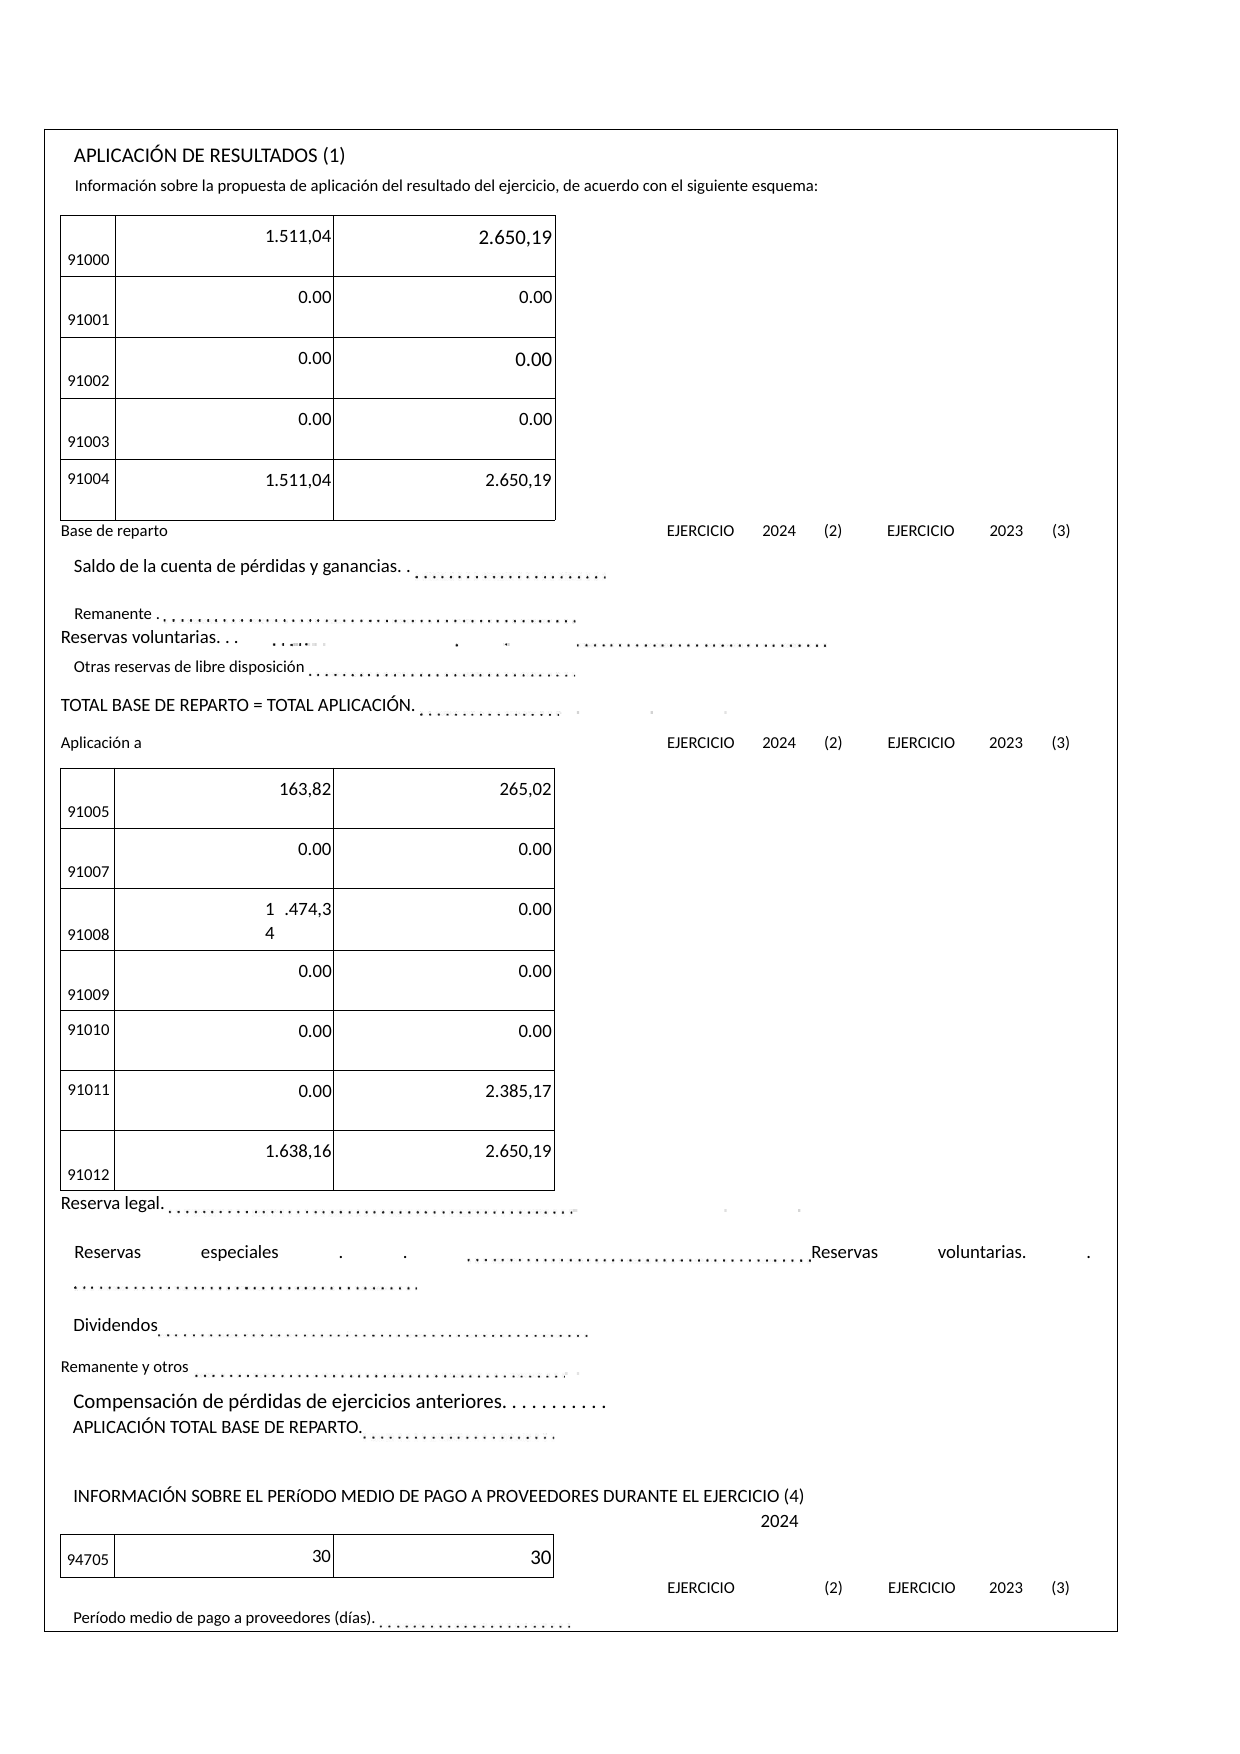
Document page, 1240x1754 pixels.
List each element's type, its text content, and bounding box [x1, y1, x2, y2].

table_header 91000 [61, 216, 115, 276]
table_cell 0.00 [334, 399, 555, 459]
table_cell 0.00 [265, 951, 333, 1010]
table_cell [115, 829, 265, 888]
table_cell [116, 460, 265, 519]
table_cell 0.00 [265, 338, 333, 398]
table_cell [115, 889, 265, 950]
table_header APLICACIÓN DE RESULTADOS (1) Información sobre la propuesta de aplicación del resultado del ejercicio, de acuerdo con el siguiente esquema: Base de reparto EJERCICIO 2024 (2) EJERCICIO 2023 (3) Saldo de la cuenta de pérdidas y ganancias. . Remanente . Reservas voluntarias. . . Otras reservas de libre disposición TOTAL BASE DE REPARTO = TOTAL APLICACIÓN. Aplicación a EJERCICIO 2024 (2) EJERCICIO 2023 (3) Reserva legal. Reservas especiales . . Reservas voluntarias. . Dividendos Remanente y otros Compensación de pérdidas de ejercicios anteriores. . . . . . . . . . . APLICACIÓN TOTAL BASE DE REPARTO. INFORMACIÓN SOBRE EL PERíODO MEDIO DE PAGO A PROVEEDORES DURANTE EL EJERCICIO (4) 2024 EJERCICIO (2) EJERCICIO 2023 (3) Período medio de pago a proveedores (días). [45, 130, 1117, 1631]
table_cell 91002 [61, 338, 115, 398]
table_cell 91010 [61, 1011, 114, 1070]
table_cell 91007 [61, 829, 114, 888]
table_header 2.650,19 [334, 216, 555, 276]
table_cell 0.00 [265, 1071, 333, 1130]
table_cell 2.650,19 [334, 460, 555, 519]
table_cell 0.00 [334, 1011, 554, 1070]
table_header 94705 [61, 1535, 114, 1577]
table_header [116, 216, 265, 276]
table_header [115, 769, 265, 828]
table_cell [115, 951, 265, 1010]
table_cell 91008 [61, 889, 114, 950]
table_cell 91011 [61, 1071, 114, 1130]
table_cell [116, 277, 265, 337]
table_cell 0.00 [265, 829, 333, 888]
table_cell 1.638,16 [265, 1131, 333, 1190]
table_cell 91012 [61, 1131, 114, 1190]
table_cell 0.00 [334, 338, 555, 398]
table_cell 0.00 [265, 399, 333, 459]
table_cell 0.00 [265, 277, 333, 337]
table_header 30 [115, 1535, 333, 1577]
table_cell [115, 1071, 265, 1130]
table_cell 1 .474,34 [265, 889, 333, 950]
table_cell [115, 1131, 265, 1190]
table_cell 0.00 [265, 1011, 333, 1070]
table_cell 91004 [61, 460, 115, 519]
table_cell 1.511,04 [265, 460, 333, 519]
table_cell 91009 [61, 951, 114, 1010]
table_cell 0.00 [334, 277, 555, 337]
table_cell 2.385,17 [334, 1071, 554, 1130]
table_header 163,82 [265, 769, 333, 828]
table_cell 0.00 [334, 951, 554, 1010]
table_header 1.511,04 [265, 216, 333, 276]
table_cell 0.00 [334, 829, 554, 888]
table_cell [116, 338, 265, 398]
table_cell 0.00 [334, 889, 554, 950]
table_header 265,02 [334, 769, 554, 828]
table_cell 91003 [61, 399, 115, 459]
table_header 91005 [61, 769, 114, 828]
table_cell [116, 399, 265, 459]
table_cell 91001 [61, 277, 115, 337]
table_cell 2.650,19 [334, 1131, 554, 1190]
table_cell [115, 1011, 265, 1070]
table_header 30 [334, 1535, 553, 1577]
